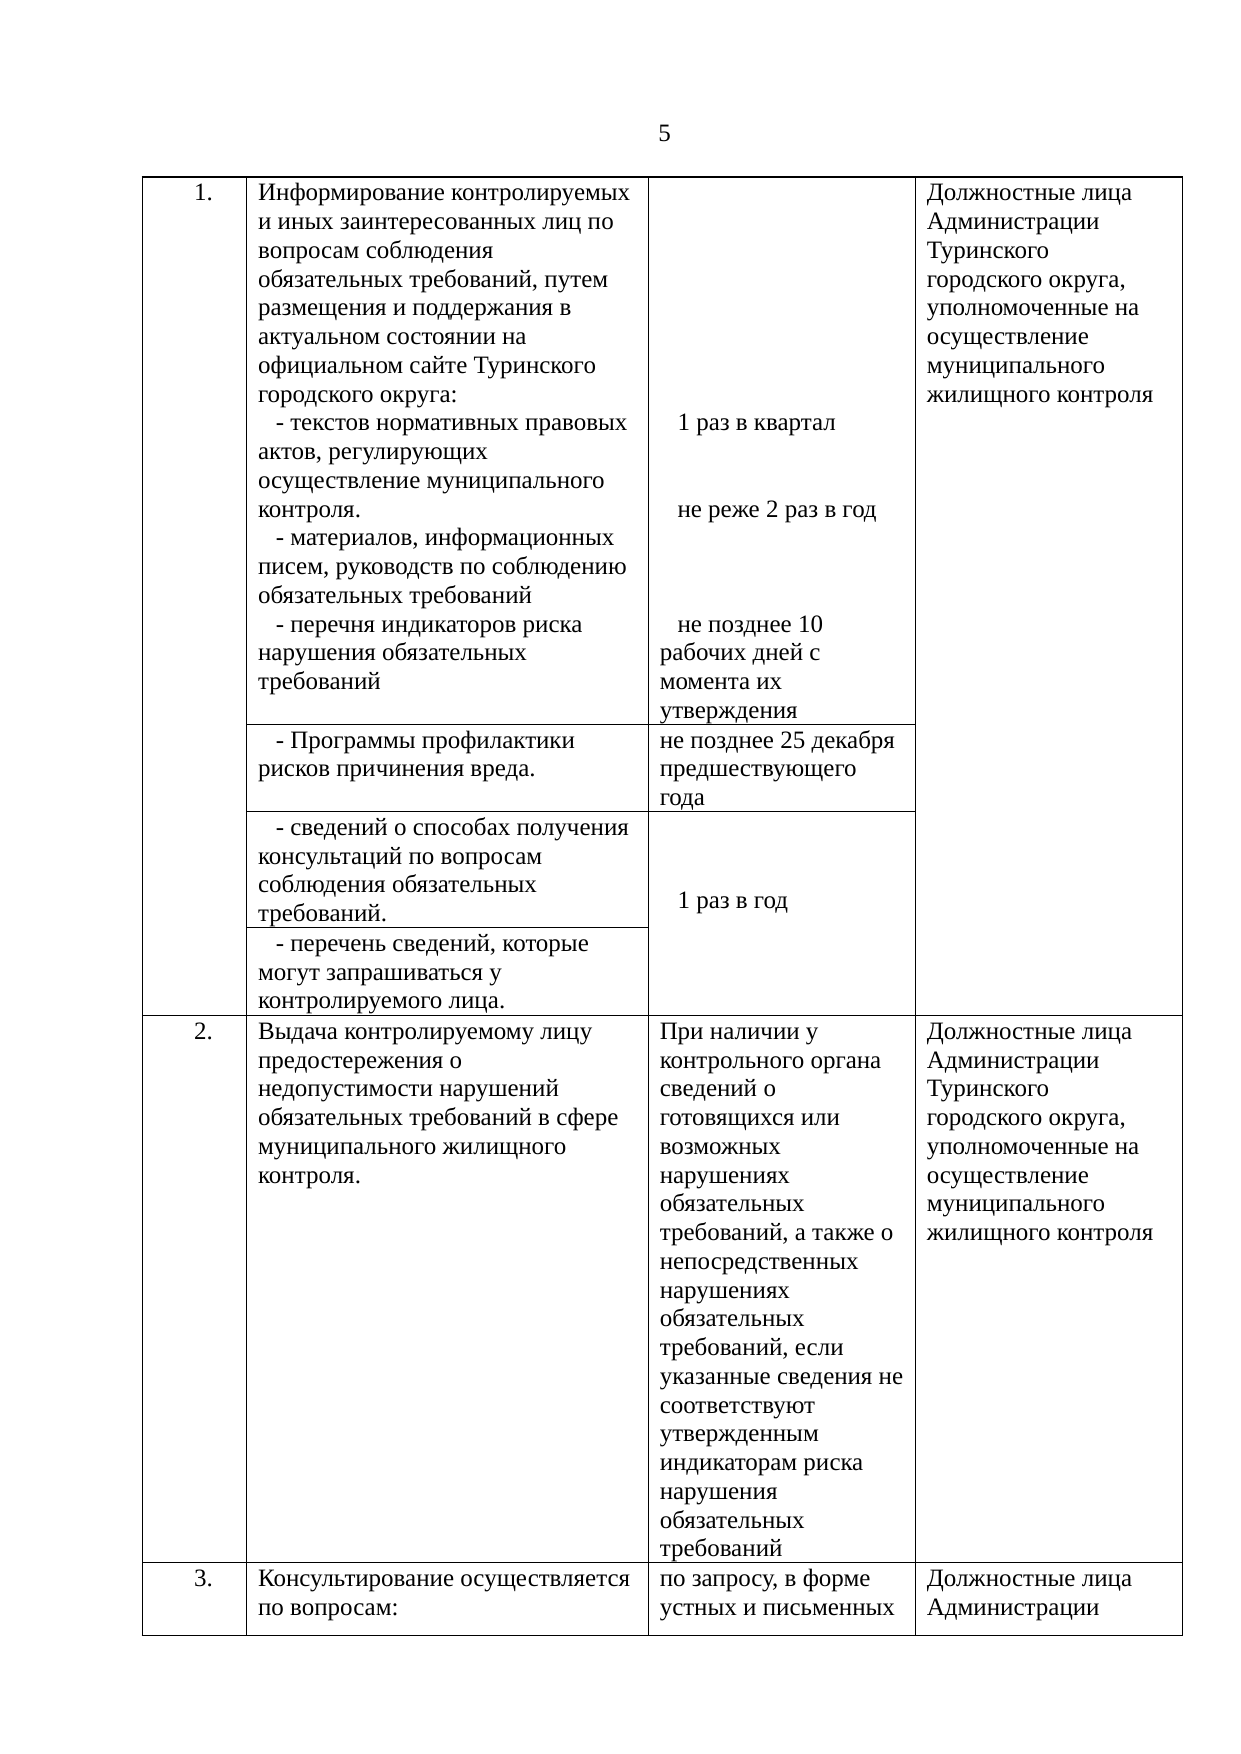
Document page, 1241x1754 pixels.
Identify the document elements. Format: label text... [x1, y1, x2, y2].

table_cell 1 раз в год [649, 812, 915, 1015]
table_cell При наличии у контрольного органа сведений о готовящихся или возможных нарушениях обязательных требований, а также о непосредственных нарушениях обязательных требований, если указанные сведения не соответствуют утвержденным индикаторам риска нарушения обязательных требований [649, 1016, 915, 1562]
table_cell Информирование контролируемых и иных заинтересованных лиц по вопросам соблюдения обязательных требований, путем размещения и поддержания в актуальном состоянии на официальном сайте Туринского городского округа: - текстов нормативных правовых актов, регулирующих осуществление муниципального контроля. - материалов, информационных писем, руководств по соблюдению обязательных требований - перечня индикаторов риска нарушения обязательных требований [247, 178, 648, 724]
table_cell - сведений о способах получения консультаций по вопросам соблюдения обязательных требований. [247, 812, 648, 927]
table_cell Должностные лица Администрации Туринского городского округа, уполномоченные на осуществление муниципального жилищного контроля [916, 1016, 1182, 1562]
table_cell Должностные лица Администрации Туринского городского округа, уполномоченные на осуществление муниципального жилищного контроля [916, 178, 1182, 1015]
table_cell Выдача контролируемому лицу предостережения о недопустимости нарушений обязательных требований в сфере муниципального жилищного контроля. [247, 1016, 648, 1562]
table_cell по запросу, в форме устных и письменных [649, 1563, 915, 1635]
table_cell - Программы профилактики рисков причинения вреда. [247, 725, 648, 811]
table_cell 1 раз в квартал не реже 2 раз в год не позднее 10 рабочих дней с момента их утверждения [649, 178, 915, 724]
table_cell 1. [143, 178, 246, 1015]
table_cell - перечень сведений, которые могут запрашиваться у контролируемого лица. [247, 928, 648, 1015]
table_cell 3. [143, 1563, 246, 1635]
table_cell не позднее 25 декабря предшествующего года [649, 725, 915, 811]
table_cell 2. [143, 1016, 246, 1562]
table_cell Консультирование осуществляется по вопросам: [247, 1563, 648, 1635]
table_cell Должностные лица Администрации [916, 1563, 1182, 1635]
